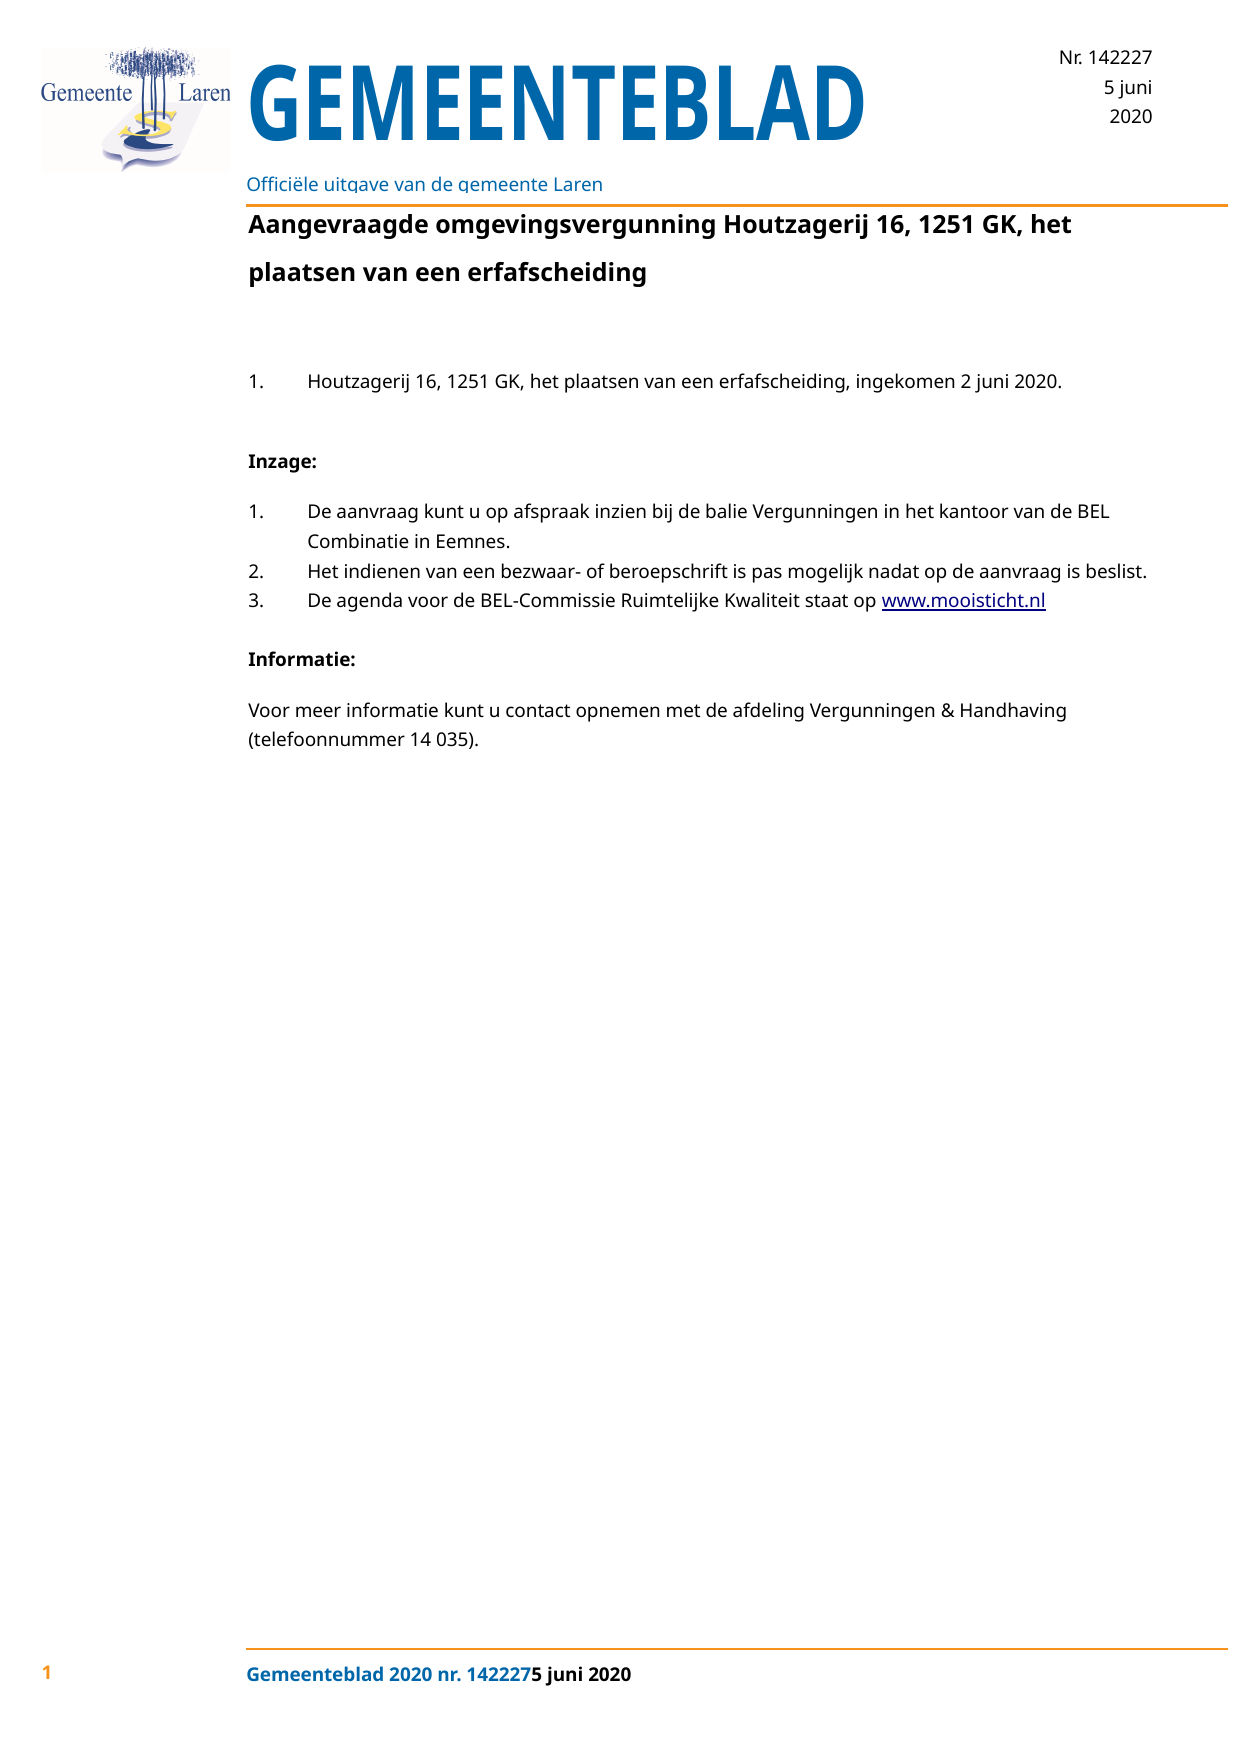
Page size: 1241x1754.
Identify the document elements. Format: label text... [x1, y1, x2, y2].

list De agenda voor de BEL-Commissie Ruimtelijke Kwaliteit staat op www.mooisticht.nl [248, 587, 1152, 613]
text Informatie: [248, 647, 1152, 672]
list Het indienen van een bezwaar- of beroepschrift is pas mogelijk nadat op de aanvraag is beslist. [248, 558, 1152, 584]
text Voor meer informatie kunt u contact opnemen met de afdeling Vergunningen & Handhaving (telefoonnummer 14 035). [248, 697, 1152, 752]
list Houtzagerij 16, 1251 GK, het plaatsen van een erfafscheiding, ingekomen 2 juni 2020. [248, 368, 1152, 394]
list De aanvraag kunt u op afspraak inzien bij de balie Vergunningen in het kantoor van de BEL Combinatie in Eemnes. [248, 499, 1152, 554]
text Inzage: [248, 448, 1152, 474]
text Aangevraagde omgevingsvergunning Houtzagerij 16, 1251 GK, het plaatsen van een erfafscheiding [248, 207, 1152, 288]
picture [41, 47, 231, 172]
